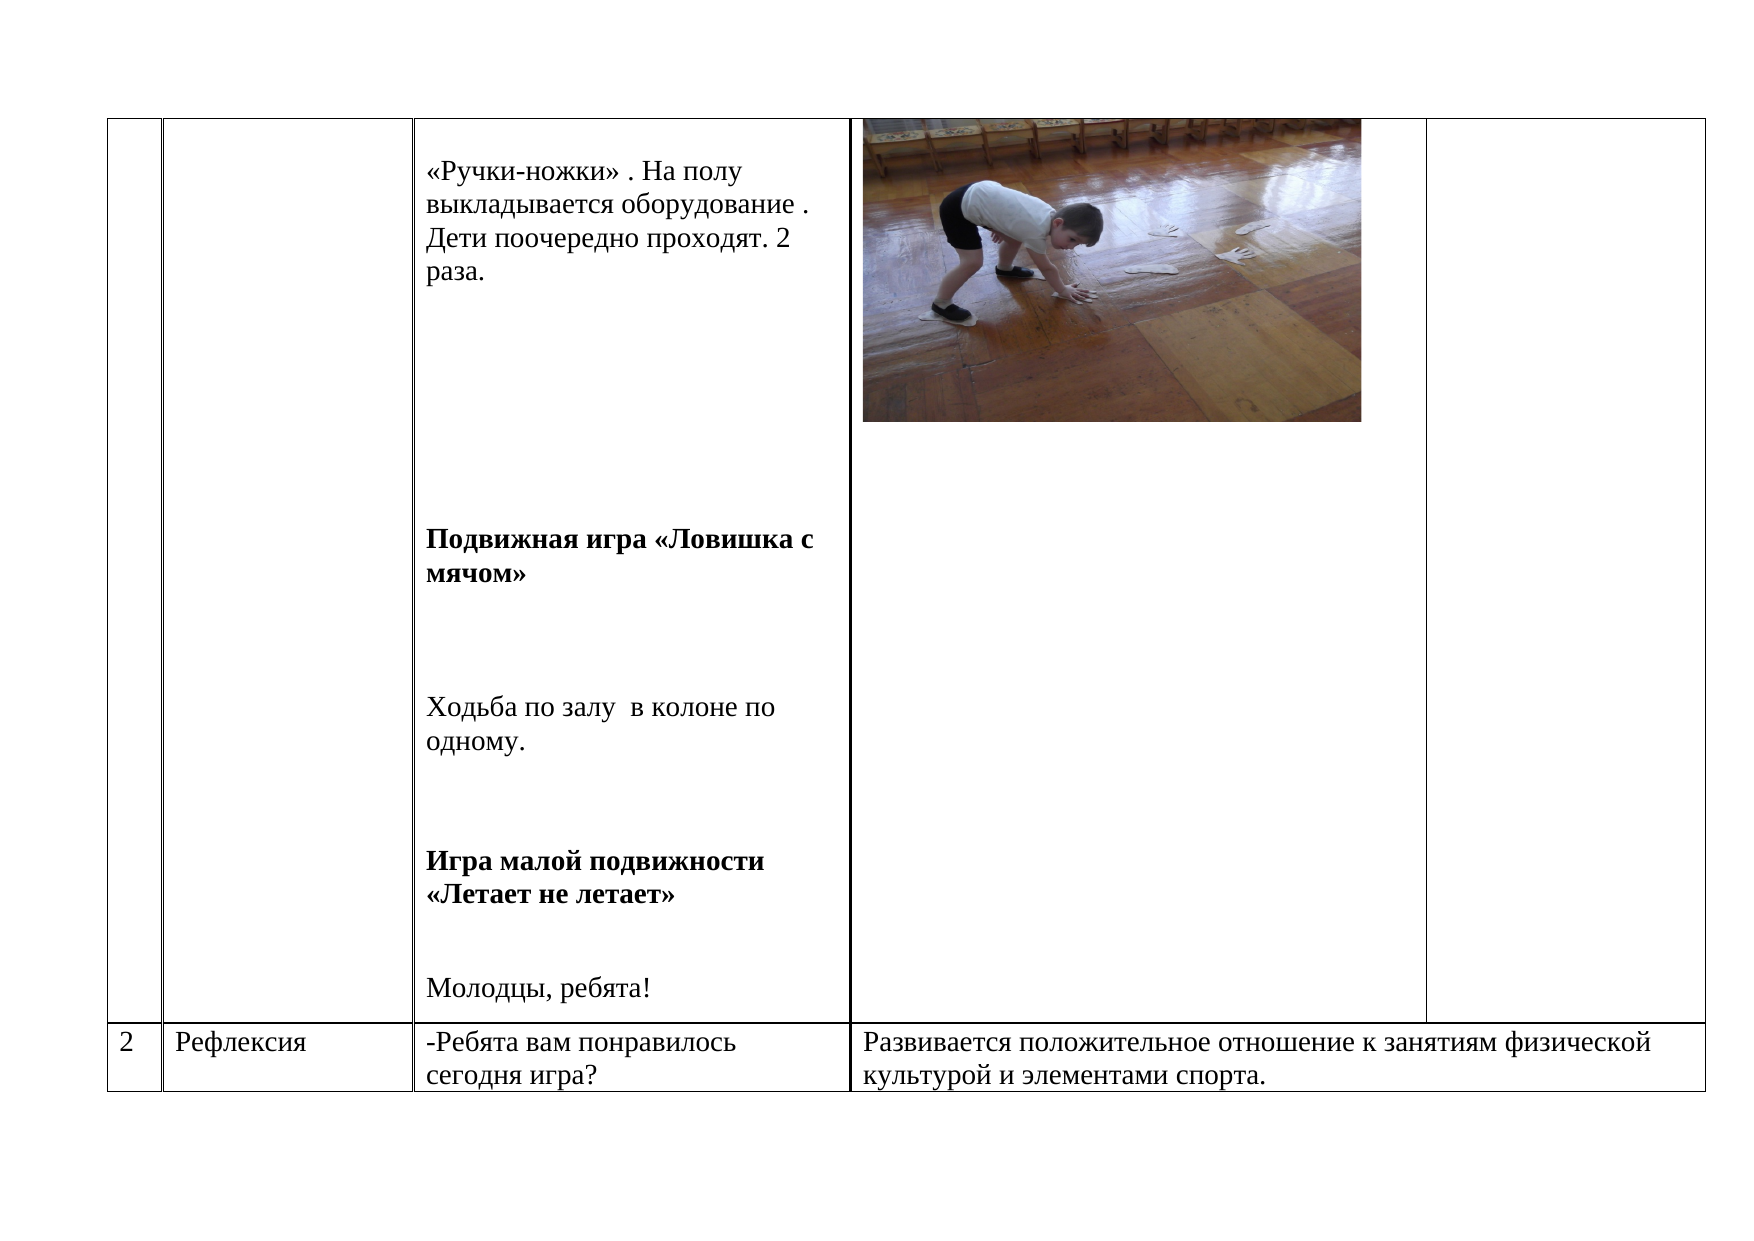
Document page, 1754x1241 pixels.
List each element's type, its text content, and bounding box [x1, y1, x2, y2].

table_cell [164, 119, 412, 1022]
table_cell Развивается положительное отношение к занятиям физической культурой и элементами спорта. [852, 1024, 1705, 1091]
table_cell [1427, 119, 1705, 1022]
picture [862, 119, 1362, 422]
table_cell Рефлексия [164, 1024, 412, 1091]
table_cell [852, 119, 1426, 1022]
table_cell -Ребята вам понравилось сегодня игра? [415, 1024, 849, 1091]
table_cell «Ручки-ножки» . На полу выкладывается оборудование . Дети поочередно проходят. 2 раза. Подвижная игра «Ловишка с мячом» Ходьба по залу в колоне по одному. Игра малой подвижности «Летает не летает» Молодцы, ребята! [415, 119, 849, 1022]
table_cell [108, 119, 161, 1022]
table_cell 2 [108, 1024, 161, 1091]
